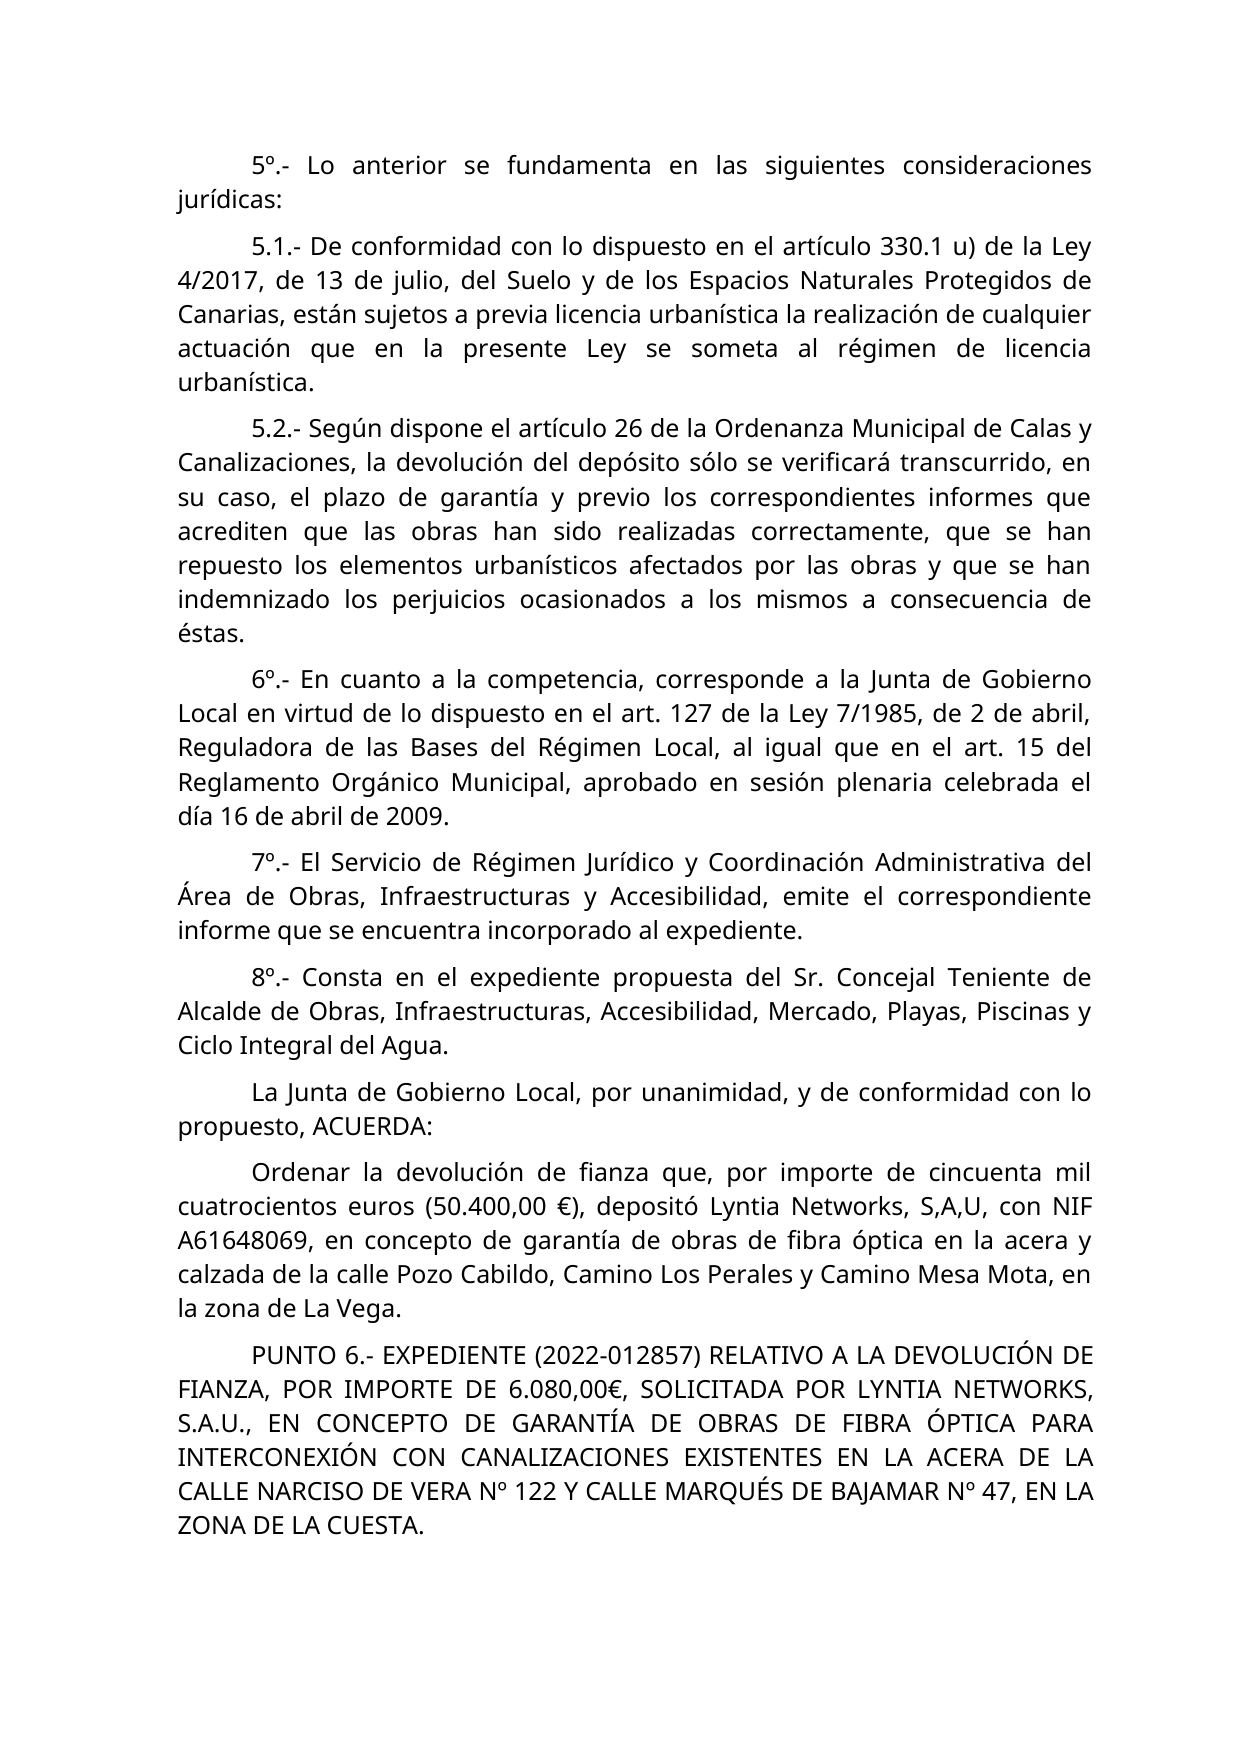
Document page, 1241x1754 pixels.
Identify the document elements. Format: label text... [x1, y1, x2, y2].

text 8º.- Consta en el expediente propuesta del Sr. Concejal Teniente de Alcalde de Obras, Infraestructuras, Accesibilidad, Mercado, Playas, Piscinas y Ciclo Integral del Agua. [177, 959, 1093, 1062]
text 5.2.- Según dispone el artículo 26 de la Ordenanza Municipal de Calas y Canalizaciones, la devolución del depósito sólo se verificará transcurrido, en su caso, el plazo de garantía y previo los correspondientes informes que acrediten que las obras han sido realizadas correctamente, que se han repuesto los elementos urbanísticos afectados por las obras y que se han indemnizado los perjuicios ocasionados a los mismos a consecuencia de éstas. [177, 411, 1093, 649]
text 5.1.- De conformidad con lo dispuesto en el artículo 330.1 u) de la Ley 4/2017, de 13 de julio, del Suelo y de los Espacios Naturales Protegidos de Canarias, están sujetos a previa licencia urbanística la realización de cualquier actuación que en la presente Ley se someta al régimen de licencia urbanística. [177, 228, 1093, 398]
text La Junta de Gobierno Local, por unanimidad, y de conformidad con lo propuesto, ACUERDA: [177, 1074, 1093, 1142]
text 6º.- En cuanto a la competencia, corresponde a la Junta de Gobierno Local en virtud de lo dispuesto en el art. 127 de la Ley 7/1985, de 2 de abril, Reguladora de las Bases del Régimen Local, al igual que en el art. 15 del Reglamento Orgánico Municipal, aprobado en sesión plenaria celebrada el día 16 de abril de 2009. [177, 662, 1093, 832]
text PUNTO 6.- EXPEDIENTE (2022-012857) RELATIVO A LA DEVOLUCIÓN DE FIANZA, POR IMPORTE DE 6.080,00€, SOLICITADA POR LYNTIA NETWORKS, S.A.U., EN CONCEPTO DE GARANTÍA DE OBRAS DE FIBRA ÓPTICA PARA INTERCONEXIÓN CON CANALIZACIONES EXISTENTES EN LA ACERA DE LA CALLE NARCISO DE VERA Nº 122 Y CALLE MARQUÉS DE BAJAMAR Nº 47, EN LA ZONA DE LA CUESTA. [177, 1338, 1095, 1542]
text Ordenar la devolución de fianza que, por importe de cincuenta mil cuatrocientos euros (50.400,00 €), depositó Lyntia Networks, S,A,U, con NIF A61648069, en concepto de garantía de obras de fibra óptica en la acera y calzada de la calle Pozo Cabildo, Camino Los Perales y Camino Mesa Mota, en la zona de La Vega. [177, 1155, 1093, 1325]
text 5º.- Lo anterior se fundamenta en las siguientes consideraciones jurídicas: [177, 148, 1093, 216]
text 7º.- El Servicio de Régimen Jurídico y Coordinación Administrativa del Área de Obras, Infraestructuras y Accesibilidad, emite el correspondiente informe que se encuentra incorporado al expediente. [177, 845, 1093, 947]
